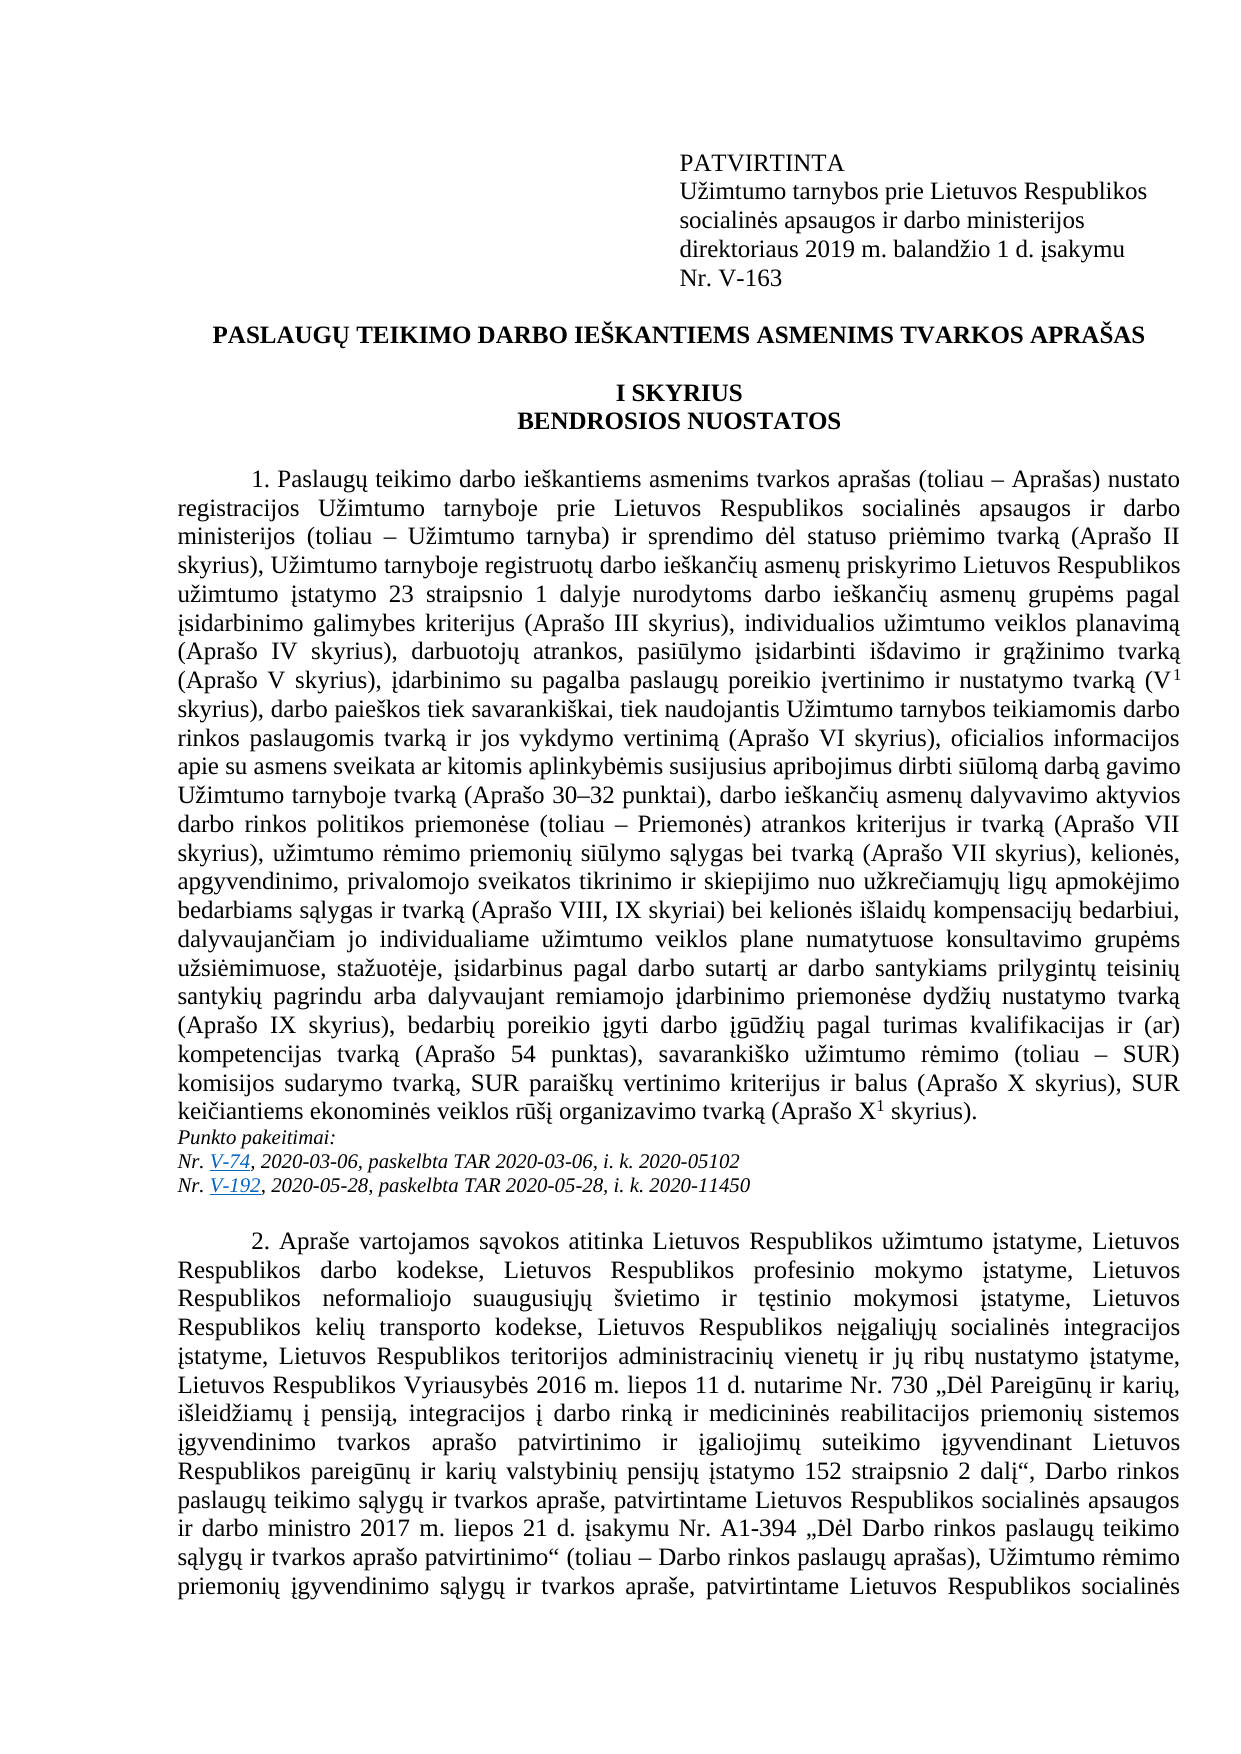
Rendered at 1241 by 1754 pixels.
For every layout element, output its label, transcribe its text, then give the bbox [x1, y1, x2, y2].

text 1. Paslaugų teikimo darbo ieškantiems asmenims tvarkos aprašas (toliau – Aprašas) nustato registracijos Užimtumo tarnyboje prie Lietuvos Respublikos socialinės apsaugos ir darbo ministerijos (toliau – Užimtumo tarnyba) ir sprendimo dėl statuso priėmimo tvarką (Aprašo II skyrius), Užimtumo tarnyboje registruotų darbo ieškančių asmenų priskyrimo Lietuvos Respublikos užimtumo įstatymo 23 straipsnio 1 dalyje nurodytoms darbo ieškančių asmenų grupėms pagal įsidarbinimo galimybes kriterijus (Aprašo III skyrius), individualios užimtumo veiklos planavimą (Aprašo IV skyrius), darbuotojų atrankos, pasiūlymo įsidarbinti išdavimo ir grąžinimo tvarką (Aprašo V skyrius), įdarbinimo su pagalba paslaugų poreikio įvertinimo ir nustatymo tvarką (V1 skyrius), darbo paieškos tiek savarankiškai, tiek naudojantis Užimtumo tarnybos teikiamomis darbo rinkos paslaugomis tvarką ir jos vykdymo vertinimą (Aprašo VI skyrius), oficialios informacijos apie su asmens sveikata ar kitomis aplinkybėmis susijusius apribojimus dirbti siūlomą darbą gavimo Užimtumo tarnyboje tvarką (Aprašo 30–32 punktai), darbo ieškančių asmenų dalyvavimo aktyvios darbo rinkos politikos priemonėse (toliau – Priemonės) atrankos kriterijus ir tvarką (Aprašo VII skyrius), užimtumo rėmimo priemonių siūlymo sąlygas bei tvarką (Aprašo VII skyrius), kelionės, apgyvendinimo, privalomojo sveikatos tikrinimo ir skiepijimo nuo užkrečiamųjų ligų apmokėjimo bedarbiams sąlygas ir tvarką (Aprašo VIII, IX skyriai) bei kelionės išlaidų kompensacijų bedarbiui, dalyvaujančiam jo individualiame užimtumo veiklos plane numatytuose konsultavimo grupėms užsiėmimuose, stažuotėje, įsidarbinus pagal darbo sutartį ar darbo santykiams prilygintų teisinių santykių pagrindu arba dalyvaujant remiamojo įdarbinimo priemonėse dydžių nustatymo tvarką (Aprašo IX skyrius), bedarbių poreikio įgyti darbo įgūdžių pagal turimas kvalifikacijas ir (ar) kompetencijas tvarką (Aprašo 54 punktas), savarankiško užimtumo rėmimo (toliau – SUR) komisijos sudarymo tvarką, SUR paraiškų vertinimo kriterijus ir balus (Aprašo X skyrius), SUR keičiantiems ekonominės veiklos rūšį organizavimo tvarką (Aprašo X1 skyrius). [177, 464, 1181, 1125]
text Užimtumo tarnybos prie Lietuvos Respublikos [679, 176, 1181, 205]
text socialinės apsaugos ir darbo ministerijos [679, 205, 1181, 234]
text Nr. V-74, 2020-03-06, paskelbta TAR 2020-03-06, i. k. 2020-05102 [177, 1149, 1181, 1173]
text 2. Apraše vartojamos sąvokos atitinka Lietuvos Respublikos užimtumo įstatyme, Lietuvos Respublikos darbo kodekse, Lietuvos Respublikos profesinio mokymo įstatyme, Lietuvos Respublikos neformaliojo suaugusiųjų švietimo ir tęstinio mokymosi įstatyme, Lietuvos Respublikos kelių transporto kodekse, Lietuvos Respublikos neįgaliųjų socialinės integracijos įstatyme, Lietuvos Respublikos teritorijos administracinių vienetų ir jų ribų nustatymo įstatyme, Lietuvos Respublikos Vyriausybės 2016 m. liepos 11 d. nutarime Nr. 730 „Dėl Pareigūnų ir karių, išleidžiamų į pensiją, integracijos į darbo rinką ir medicininės reabilitacijos priemonių sistemos įgyvendinimo tvarkos aprašo patvirtinimo ir įgaliojimų suteikimo įgyvendinant Lietuvos Respublikos pareigūnų ir karių valstybinių pensijų įstatymo 152 straipsnio 2 dalį“, Darbo rinkos paslaugų teikimo sąlygų ir tvarkos apraše, patvirtintame Lietuvos Respublikos socialinės apsaugos ir darbo ministro 2017 m. liepos 21 d. įsakymu Nr. A1-394 „Dėl Darbo rinkos paslaugų teikimo sąlygų ir tvarkos aprašo patvirtinimo“ (toliau – Darbo rinkos paslaugų aprašas), Užimtumo rėmimo priemonių įgyvendinimo sąlygų ir tvarkos apraše, patvirtintame Lietuvos Respublikos socialinės [177, 1226, 1181, 1600]
text Nr. V-163 [679, 263, 1181, 291]
text BENDROSIOS NUOSTATOS [177, 406, 1181, 435]
text direktoriaus 2019 m. balandžio 1 d. įsakymu [679, 234, 1181, 263]
text Nr. V-192, 2020-05-28, paskelbta TAR 2020-05-28, i. k. 2020-11450 [177, 1173, 1181, 1197]
text PATVIRTINTA [679, 148, 1181, 176]
text I SKYRIUS [177, 378, 1181, 406]
text PASLAUGŲ TEIKIMO DARBO IEŠKANTIEMS ASMENIMS TVARKOS APRAŠAS [177, 320, 1181, 349]
text Punkto pakeitimai: [177, 1125, 1181, 1149]
